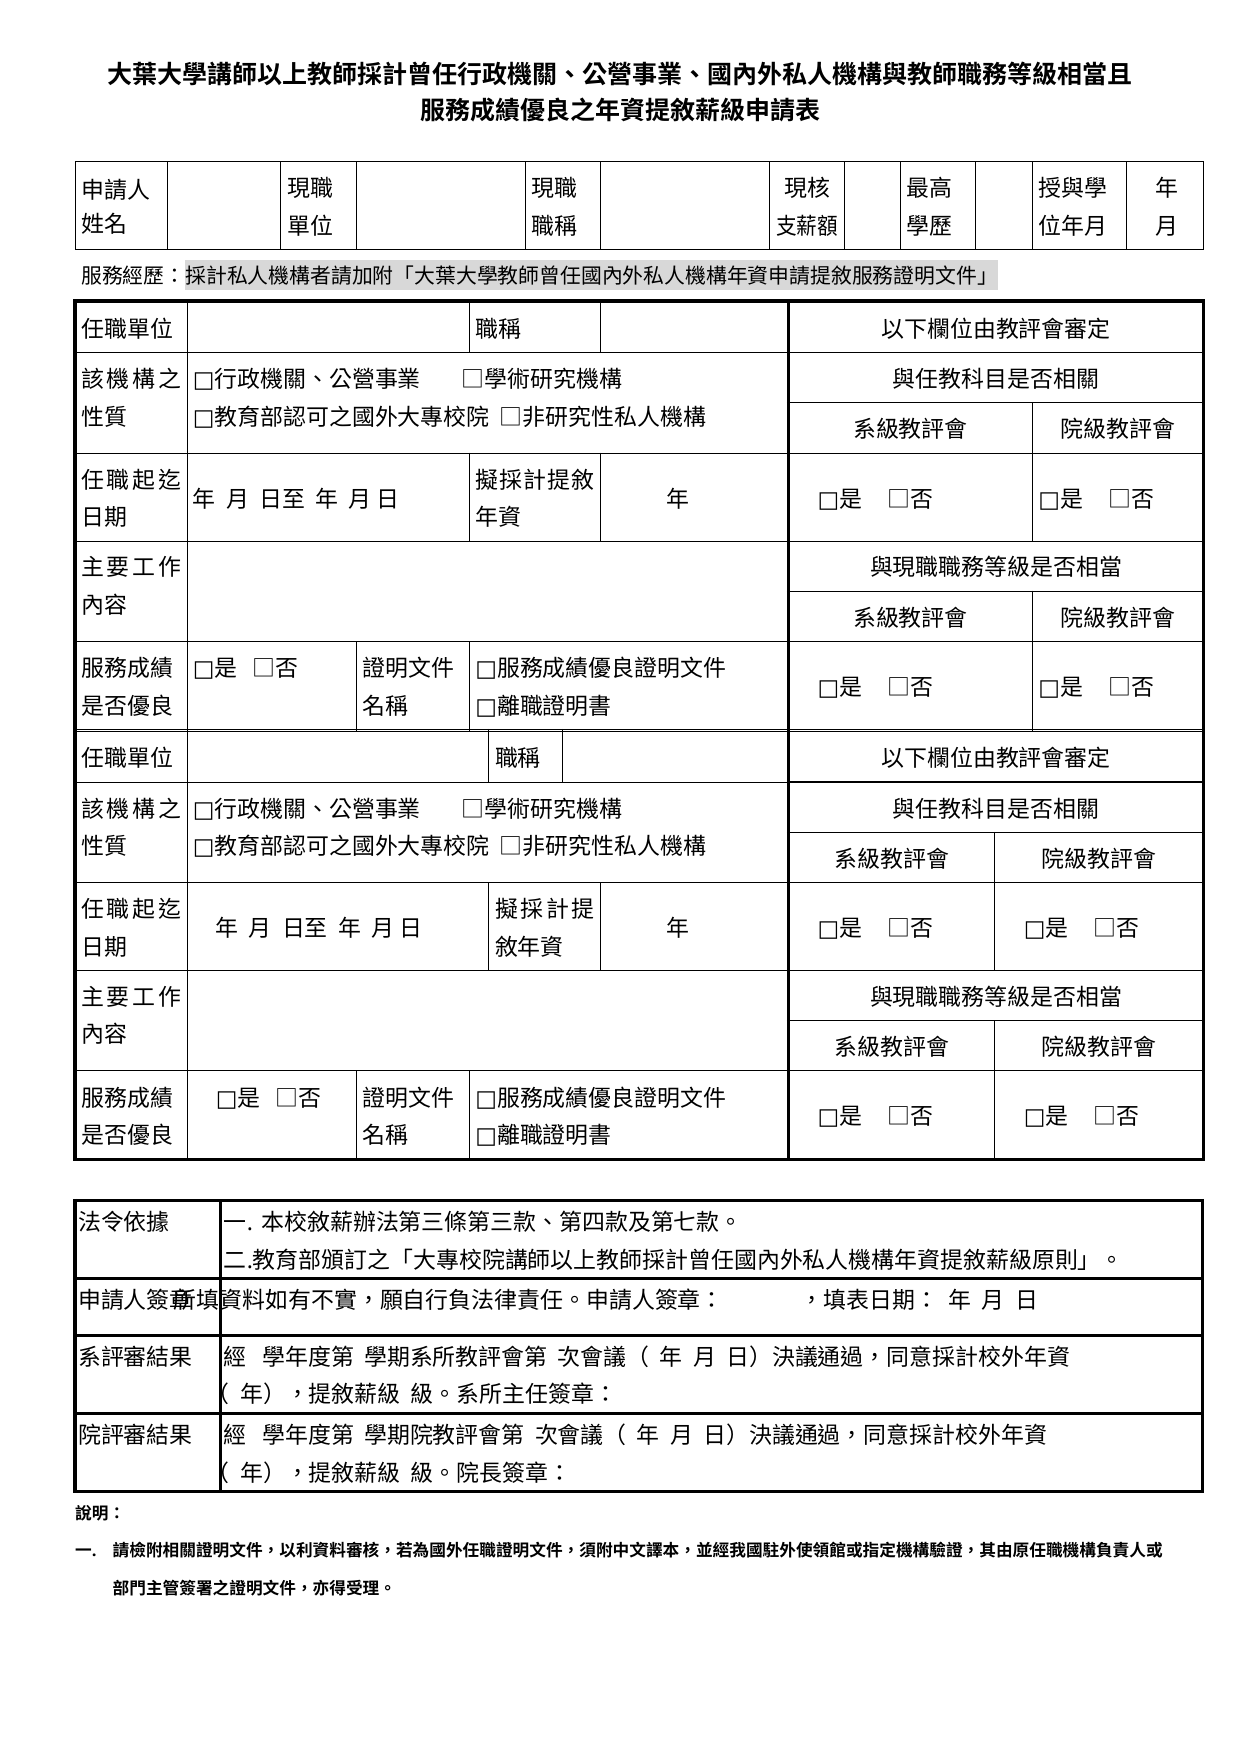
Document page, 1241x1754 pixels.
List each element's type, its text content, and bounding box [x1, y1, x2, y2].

table_header 授與學位年月 [1033, 162, 1126, 249]
table_cell [188, 971, 787, 1070]
table_cell 與任教科目是否相關 [790, 353, 1202, 402]
table_cell □服務成績優良證明文件 □離職證明書 [470, 1071, 787, 1158]
table_header 年 月 [1127, 162, 1203, 249]
table_cell □是 □否 [995, 883, 1202, 970]
table_cell 與任教科目是否相關 [790, 783, 1202, 832]
table_cell 經 學年度第 學期系所教評會第 次會議（ 年 月 日）決議通過，同意採計校外年資 （ （ 年），提敘薪級 級。系所主任簽章： [222, 1337, 1201, 1412]
text 說明： [75, 1493, 1165, 1531]
table_header 本校敘薪辦法第三條第三款、第四款及第七款。 二.教育部頒訂之「大專校院講師以上教師採計曾任國內外私人機構年資提敘薪級原則」。 [222, 1202, 1201, 1277]
table_cell 院級教評會 [995, 1021, 1202, 1070]
table_cell 服務經歷：採計私人機構者請加附「大葉大學教師曾任國內外私人機構年資申請提敘服務證明文件」 [75, 250, 1203, 299]
table_header [601, 162, 769, 249]
table_cell 與現職職務等級是否相當 [790, 971, 1202, 1020]
table_cell □是 □否 [188, 642, 356, 729]
table_cell □行政機關、公營事業 □學術研究機構 □教育部認可之國外大專校院 □非研究性私人機構 [188, 783, 787, 882]
table_cell 申請人簽章 [77, 1280, 219, 1334]
table_cell 院級教評會 [1033, 592, 1202, 641]
table_cell 系級教評會 [790, 403, 1032, 453]
table_cell 證明文件 名稱 [357, 1071, 469, 1158]
table_cell □行政機關、公營事業 □學術研究機構 □教育部認可之國外大專校院 □非研究性私人機構 [188, 353, 787, 453]
table_header 現職單位 [281, 162, 356, 249]
table_cell □是 □否 [995, 1071, 1202, 1158]
table_cell □是 □否 [790, 642, 1032, 729]
table_cell 院評審結果 [77, 1415, 219, 1490]
table_cell 職稱 [470, 303, 600, 352]
table_cell 年 月 日至 年 月 日 [188, 454, 469, 541]
table_cell 以下欄位由教評會審定 [790, 303, 1202, 352]
table_cell 服務成績 是否優良 [77, 642, 187, 729]
table_cell [188, 303, 469, 352]
table_header [168, 162, 280, 249]
table_header 現職 職稱 [526, 162, 600, 249]
table_header 最高 學歷 [901, 162, 975, 249]
table_cell □是 □否 [790, 454, 1032, 541]
table_cell 系評審結果 [77, 1337, 219, 1412]
table_cell 擬採計提敘年資 [470, 454, 600, 541]
table_cell 與現職職務等級是否相當 [790, 542, 1202, 591]
table_cell □是 □否 [188, 1071, 356, 1158]
table_cell 以下欄位由教評會審定 [790, 732, 1202, 781]
table_cell 該機構之性質 [77, 783, 187, 882]
table_cell □是 □否 [790, 1071, 994, 1158]
table_header [976, 162, 1032, 249]
text 服務成績優良之年資提敘薪級申請表 [75, 91, 1165, 127]
table_cell 系級教評會 [790, 592, 1032, 641]
text 大葉大學講師以上教師採計曾任行政機關、公營事業、國內外私人機構與教師職務等級相當且 [75, 54, 1165, 91]
table_cell 系級教評會 [790, 833, 994, 882]
table_cell 院級教評會 [995, 833, 1202, 882]
list 請檢附相關證明文件，以利資料審核，若為國外任職證明文件，須附中文譯本，並經我國駐外使領館或指定機構驗證，其由原任職機構負責人或部門主管簽署之證明文件，亦得受理。 [75, 1531, 1165, 1606]
table_header 現核支薪額 [770, 162, 844, 249]
table_cell 任職單位 [77, 303, 187, 352]
table_cell 主要工作內容 [77, 542, 187, 641]
table_header [845, 162, 900, 249]
table_cell 擬採計提敘年資 [489, 883, 600, 970]
table_cell 該機構之性質 [77, 353, 187, 453]
table_cell 年 月 日至 年 月 日 [188, 883, 488, 970]
table_cell 經 學年度第 學期院教評會第 次會議（ 年 月 日）決議通過，同意採計校外年資 （ （ 年），提敘薪級 級。院長簽章： [222, 1415, 1201, 1490]
table_cell 所填資料如有不實，願自行負法律責任。申請人簽章： ，填表日期： 年 月 日 [222, 1280, 1201, 1334]
table_cell □是 □否 [1033, 454, 1202, 541]
table_cell 任職起迄日期 [77, 883, 187, 970]
table_cell [188, 732, 488, 781]
table_cell □服務成績優良證明文件 □離職證明書 [470, 642, 787, 729]
table_cell [188, 542, 787, 641]
table_cell [601, 303, 787, 352]
table_cell 年 [601, 883, 787, 970]
table_cell 職稱 [489, 732, 562, 781]
table_cell 任職起迄日期 [77, 454, 187, 541]
table_header 法令依據 [77, 1202, 219, 1277]
table_cell □是 □否 [1033, 642, 1202, 729]
table_cell 證明文件 名稱 [357, 642, 469, 729]
table_cell □是 □否 [790, 883, 994, 970]
table_cell 年 [601, 454, 787, 541]
table_cell 主要工作內容 [77, 971, 187, 1070]
table_cell 院級教評會 [1033, 403, 1202, 453]
table_cell 任職單位 [77, 732, 187, 781]
table_header [357, 162, 525, 249]
table_header 申請人 姓名 [76, 162, 167, 249]
table_cell [563, 732, 787, 781]
table_cell 系級教評會 [790, 1021, 994, 1070]
table_cell 服務成績 是否優良 [77, 1071, 187, 1158]
